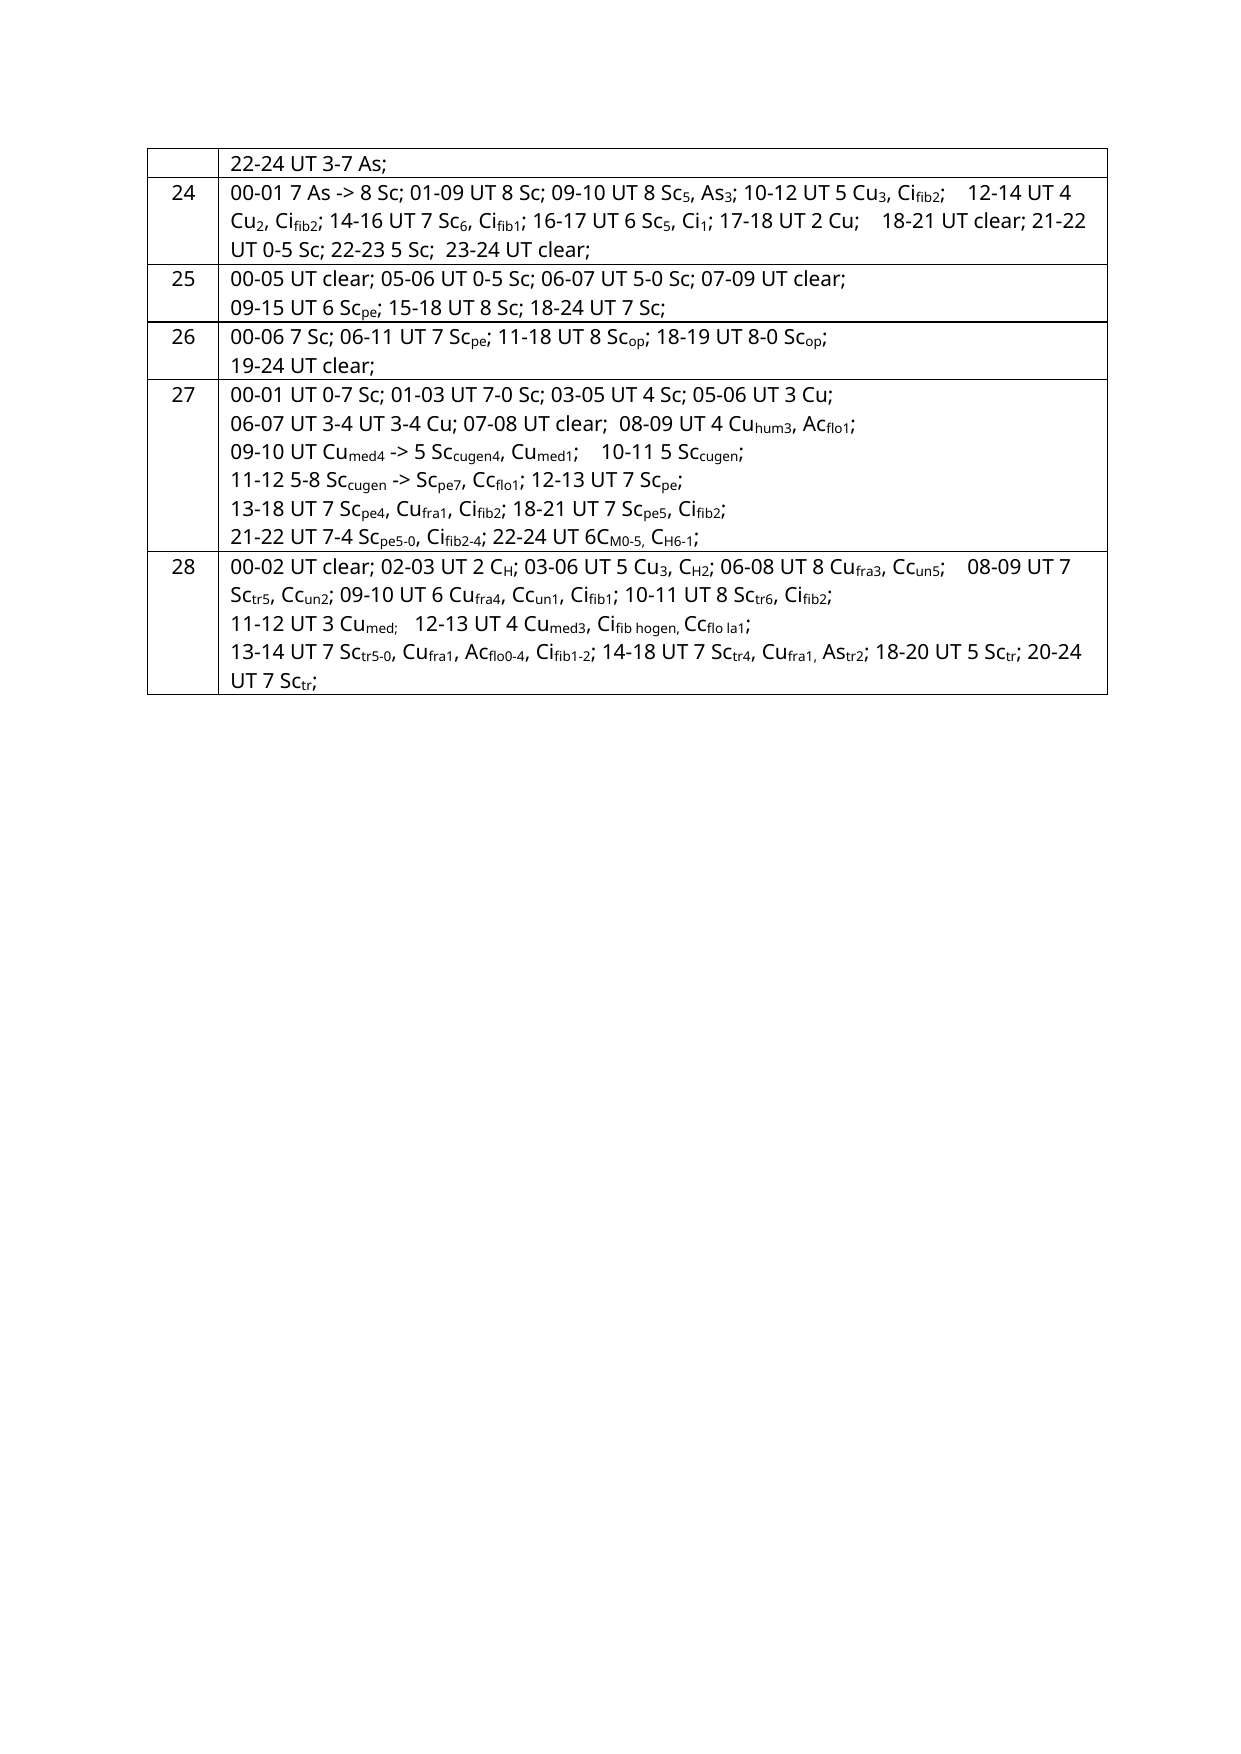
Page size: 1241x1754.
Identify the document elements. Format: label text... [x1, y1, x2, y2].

table_cell 24 [148, 178, 218, 263]
table_cell 00-02 UT clear; 02-03 UT 2 CH; 03-06 UT 5 Cu3, CH2; 06-08 UT 8 Cufra3, Ccun5; 08-09 UT 7 Sctr5, Ccun2; 09-10 UT 6 Cufra4, Ccun1, Cifib1; 10-11 UT 8 Sctr6, Cifib2; 11-12 UT 3 Cumed; 12-13 UT 4 Cumed3, Cifib hogen, Ccflo la1; 13-14 UT 7 Sctr5-0, Cufra1, Acflo0-4, Cifib1-2; 14-18 UT 7 Sctr4, Cufra1, Astr2; 18-20 UT 5 Sctr; 20-24 UT 7 Sctr; [219, 552, 1107, 694]
table_cell 22-24 UT 3-7 As; [219, 149, 1107, 177]
table_cell 28 [148, 552, 218, 694]
table_cell [148, 149, 218, 177]
table_cell 00-01 7 As -> 8 Sc; 01-09 UT 8 Sc; 09-10 UT 8 Sc5, As3; 10-12 UT 5 Cu3, Cifib2; 12-14 UT 4 Cu2, Cifib2; 14-16 UT 7 Sc6, Cifib1; 16-17 UT 6 Sc5, Ci1; 17-18 UT 2 Cu; 18-21 UT clear; 21-22 UT 0-5 Sc; 22-23 5 Sc; 23-24 UT clear; [219, 178, 1107, 263]
table_cell 00-06 7 Sc; 06-11 UT 7 Scpe; 11-18 UT 8 Scop; 18-19 UT 8-0 Scop; 19-24 UT clear; [219, 323, 1107, 379]
table_cell 27 [148, 380, 218, 551]
table_cell 00-01 UT 0-7 Sc; 01-03 UT 7-0 Sc; 03-05 UT 4 Sc; 05-06 UT 3 Cu; 06-07 UT 3-4 UT 3-4 Cu; 07-08 UT clear; 08-09 UT 4 Cuhum3, Acflo1; 09-10 UT Cumed4 -> 5 Sccugen4, Cumed1; 10-11 5 Sccugen; 11-12 5-8 Sccugen -> Scpe7, Ccflo1; 12-13 UT 7 Scpe; 13-18 UT 7 Scpe4, Cufra1, Cifib2; 18-21 UT 7 Scpe5, Cifib2; 21-22 UT 7-4 Scpe5-0, Cifib2-4; 22-24 UT 6CM0-5, CH6-1; [219, 380, 1107, 551]
table_cell 25 [148, 265, 218, 321]
table_cell 26 [148, 323, 218, 379]
table_cell 00-05 UT clear; 05-06 UT 0-5 Sc; 06-07 UT 5-0 Sc; 07-09 UT clear; 09-15 UT 6 Scpe; 15-18 UT 8 Sc; 18-24 UT 7 Sc; [219, 265, 1107, 321]
